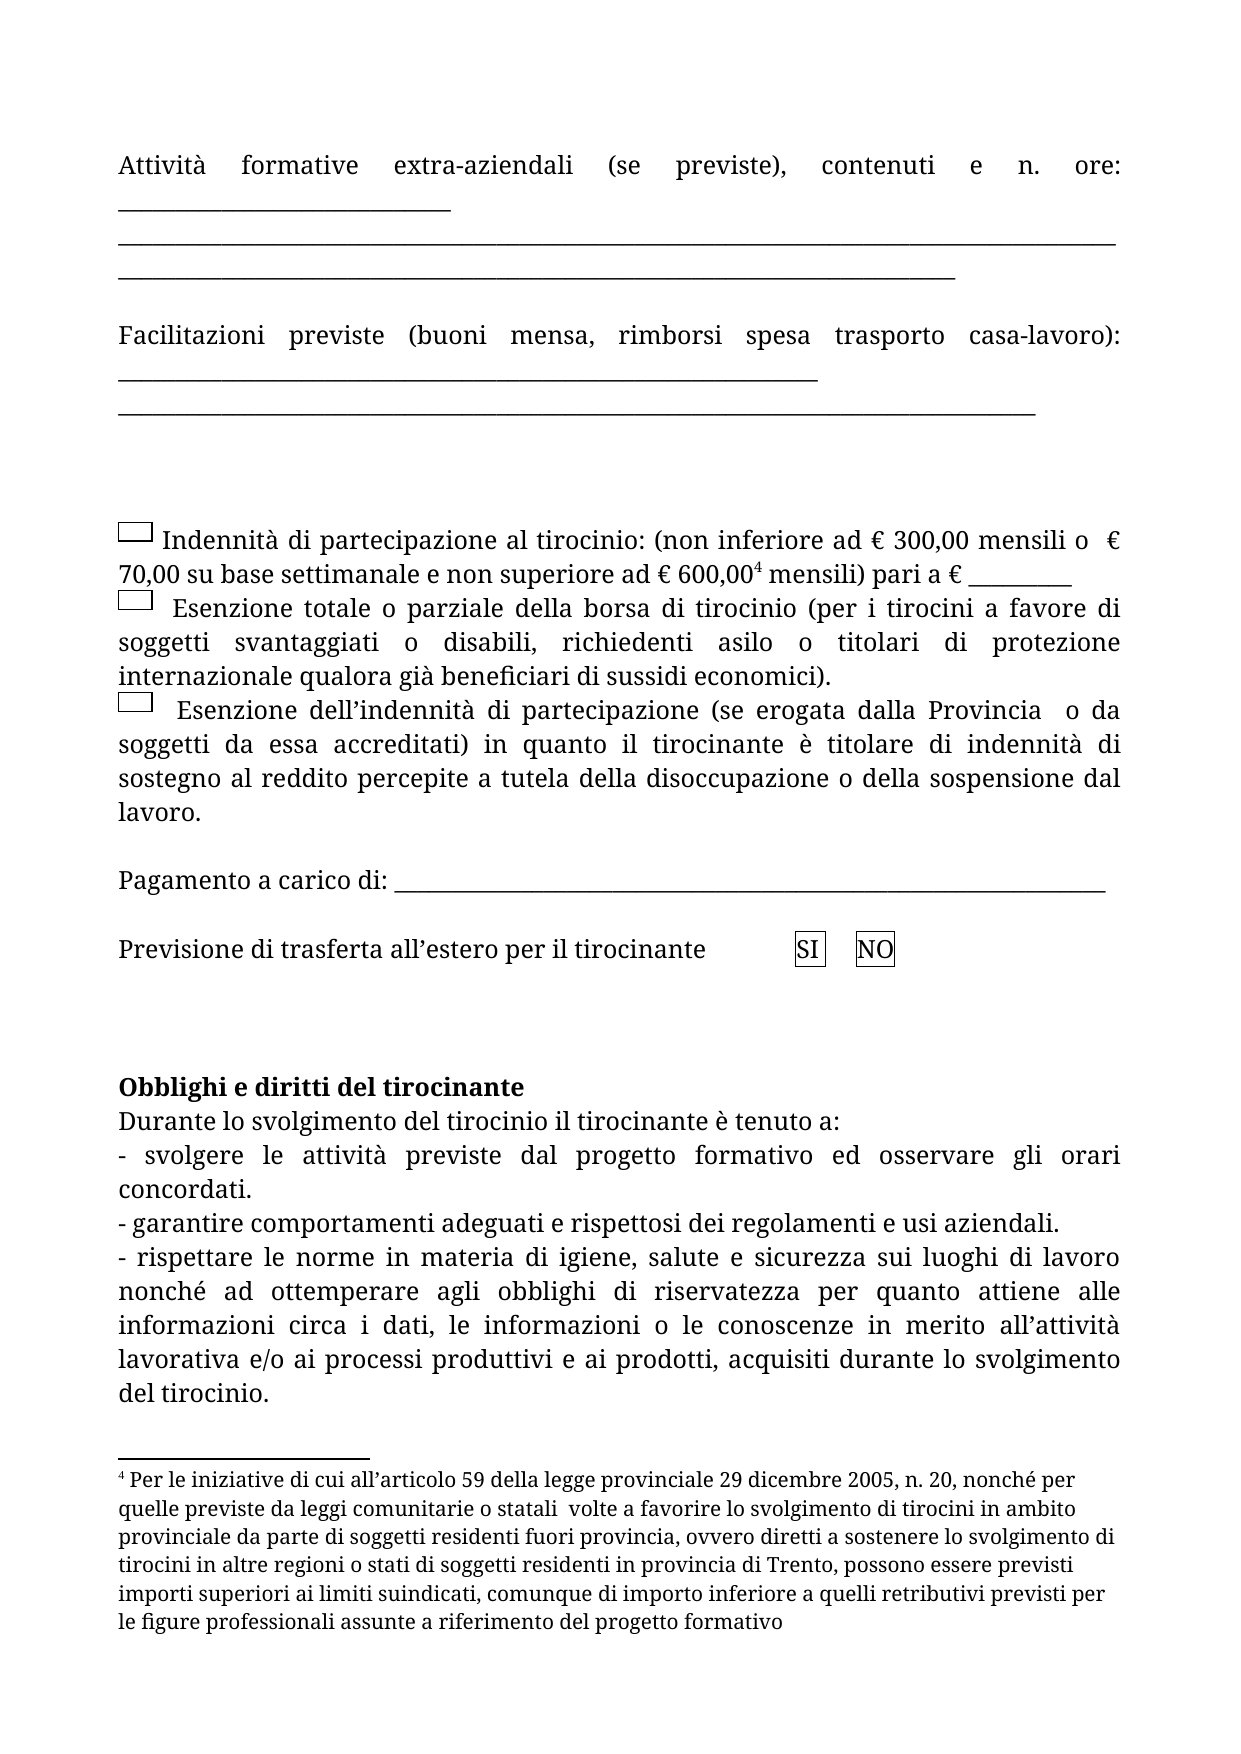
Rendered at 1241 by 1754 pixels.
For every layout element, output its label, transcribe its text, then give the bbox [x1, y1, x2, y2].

text Durante lo svolgimento del tirocinio il tirocinante è tenuto a: [118, 1103, 1122, 1137]
text - rispettare le norme in materia di igiene, salute e sicurezza sui luoghi di lavoro nonché ad ottemperare agli obblighi di riservatezza per quanto attiene alle informazioni circa i dati, le informazioni o le conoscenze in merito all’attività lavorativa e/o ai processi produttivi e ai prodotti, acquisiti durante lo svolgimento del tirocinio. [118, 1240, 1122, 1410]
text - svolgere le attività previste dal progetto formativo ed osservare gli orari concordati. [118, 1137, 1122, 1206]
text Attività formative extra-aziendali (se previste), contenuti e n. ore: _____________________________ [118, 148, 1122, 216]
text ________________________________________________________________________________________________________________________________________________________________ [118, 216, 1122, 284]
text Esenzione dell’indennità di partecipazione (se erogata dalla Provincia o da soggetti da essa accreditati) in quanto il tirocinante è titolare di indennità di sostegno al reddito percepite a tutela della disoccupazione o della sospensione dal lavoro. [118, 693, 1122, 829]
text Facilitazioni previste (buoni mensa, rimborsi spesa trasporto casa-lavoro): _____________________________________________________________ [118, 318, 1122, 386]
text Per le iniziative di cui all’articolo 59 della legge provinciale 29 dicembre 2005, n. 20, nonché per quelle previste da leggi comunitarie o statali volte a favorire lo svolgimento di tirocini in ambito provinciale da parte di soggetti residenti fuori provincia, ovvero diretti a sostenere lo svolgimento di tirocini in altre regioni o stati di soggetti residenti in provincia di Trento, possono essere previsti importi superiori ai limiti suindicati, comunque di importo inferiore a quelli retributivi previsti per le figure professionali assunte a riferimento del progetto formativo [118, 1465, 1122, 1636]
text SI [796, 932, 825, 966]
text Obblighi e diritti del tirocinante [118, 1069, 1122, 1103]
text Pagamento a carico di: ______________________________________________________________ [118, 863, 1122, 897]
text - garantire comportamenti adeguati e rispettosi dei regolamenti e usi aziendali. [118, 1206, 1122, 1240]
text [895, 931, 1122, 967]
text NO [857, 932, 894, 966]
text Indennità di partecipazione al tirocinio: (non inferiore ad € 300,00 mensili o € 70,00 su base settimanale e non superiore ad € 600,00 mensili) pari a € _________ [117, 522, 1122, 590]
text ________________________________________________________________________________ [118, 386, 1122, 420]
text Esenzione totale o parziale della borsa di tirocinio (per i tirocini a favore di soggetti svantaggiati o disabili, richiedenti asilo o titolari di protezione internazionale qualora già beneficiari di sussidi economici). [118, 590, 1122, 693]
text Previsione di trasferta all’estero per il tirocinante [118, 931, 795, 967]
